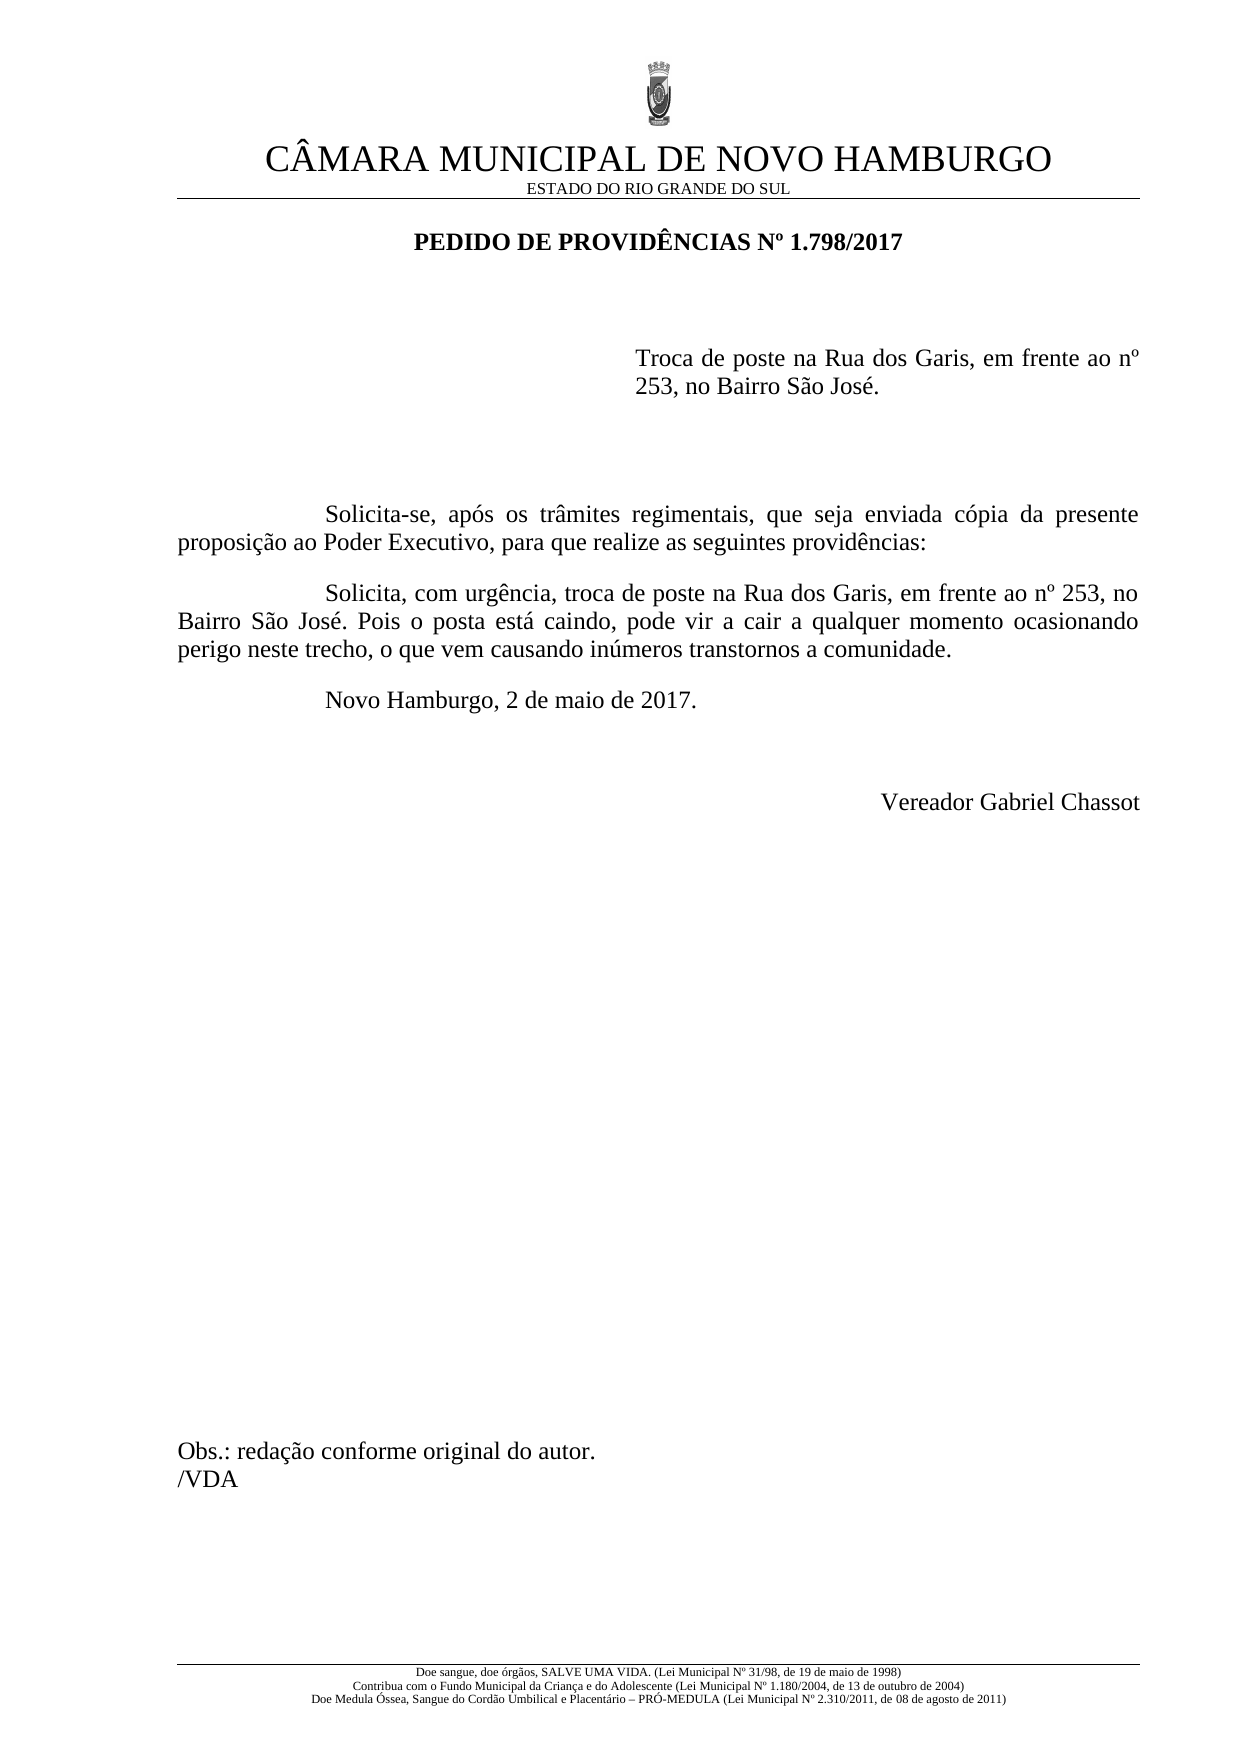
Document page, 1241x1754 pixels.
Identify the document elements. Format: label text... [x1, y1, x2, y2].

text Solicita-se, após os trâmites regimentais, que seja enviada cópia da presente proposição ao Poder Executivo, para que realize as seguintes providências: [177, 500, 1140, 556]
text Obs.: redação conforme original do autor. [177, 1437, 1140, 1465]
text Solicita, com urgência, troca de poste na Rua dos Garis, em frente ao nº 253, no Bairro São José. Pois o posta está caindo, pode vir a cair a qualquer momento ocasionando perigo neste trecho, o que vem causando inúmeros transtornos a comunidade. [177, 579, 1140, 662]
text Vereador Gabriel Chassot [177, 788, 1140, 816]
text /VDA [177, 1465, 1140, 1493]
text Troca de poste na Rua dos Garis, em frente ao nº 253, no Bairro São José. [635, 344, 1140, 400]
text Novo Hamburgo, 2 de maio de 2017. [177, 686, 1140, 714]
text PEDIDO DE PROVIDÊNCIAS Nº 1.798/2017 [177, 228, 1140, 256]
